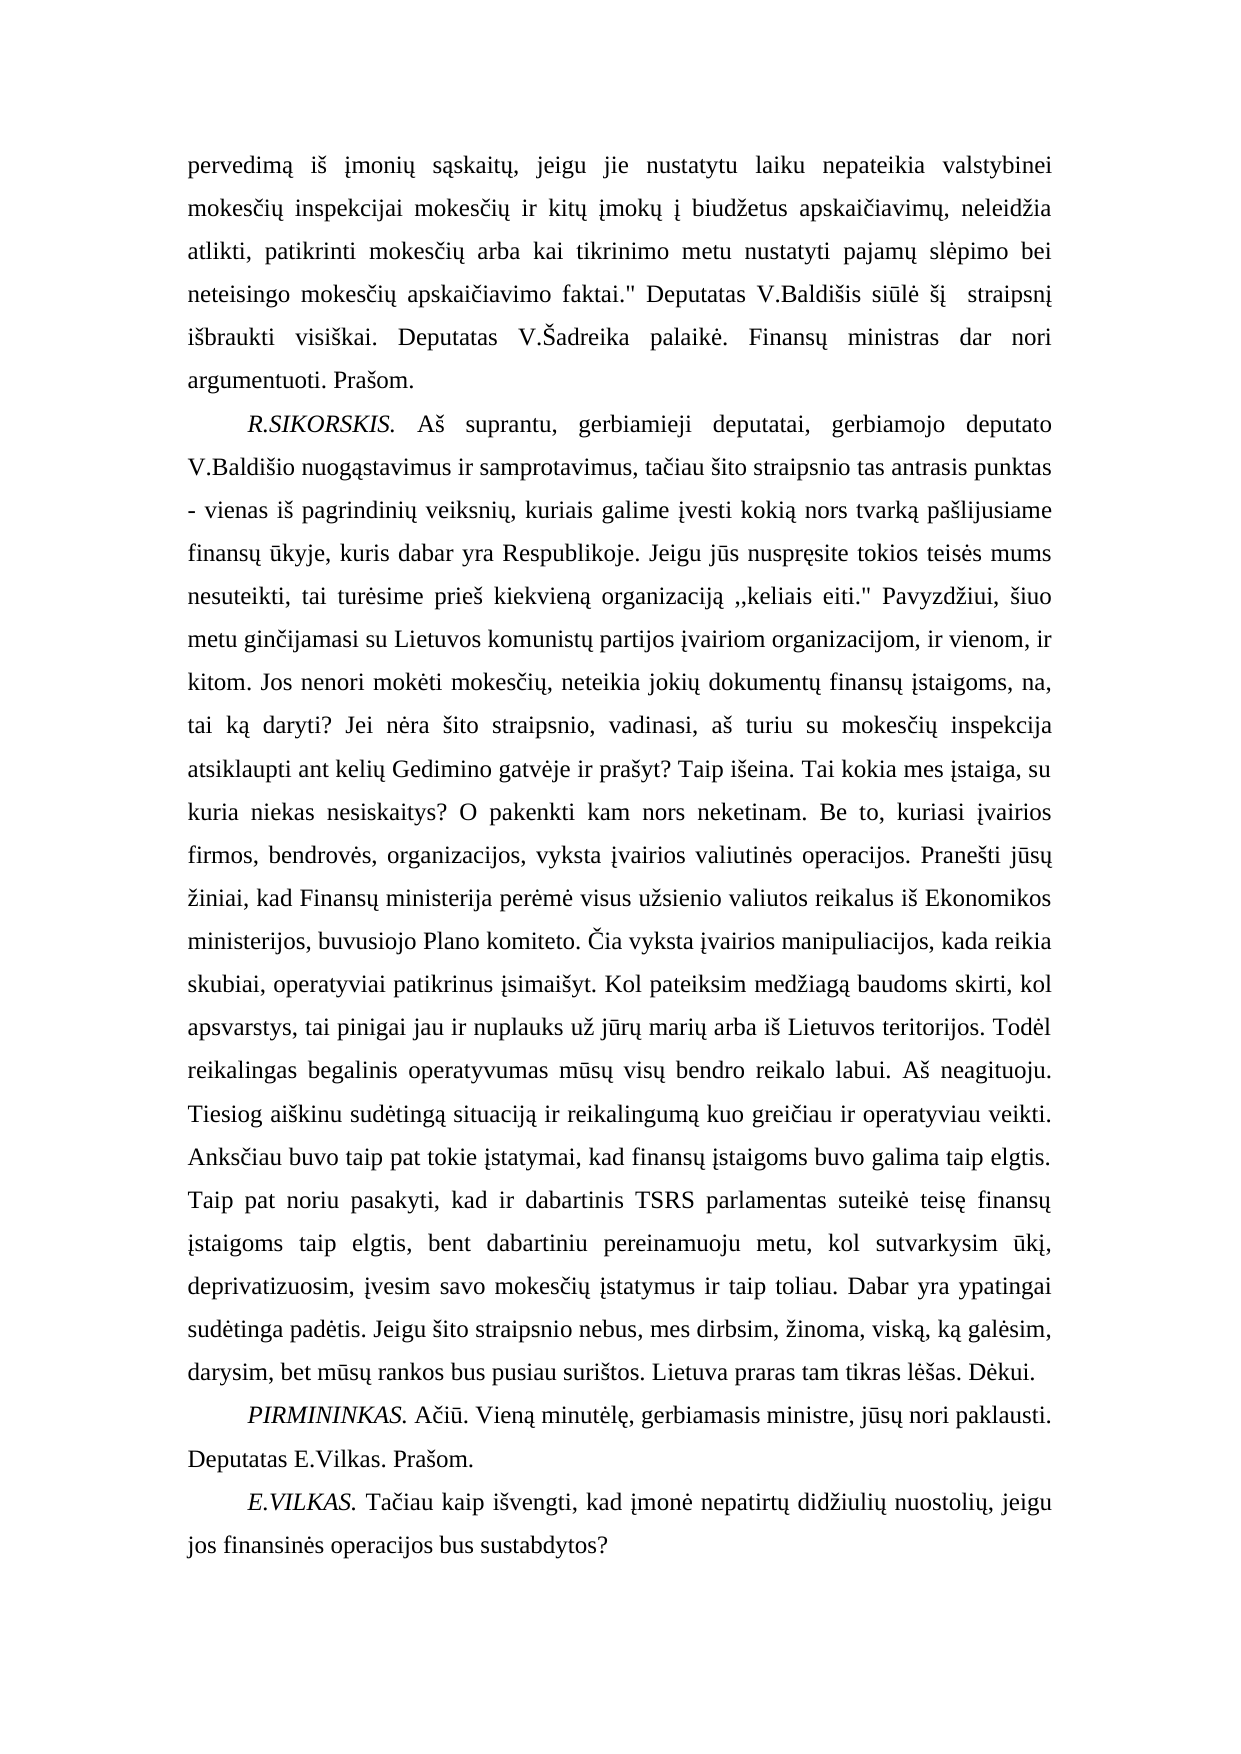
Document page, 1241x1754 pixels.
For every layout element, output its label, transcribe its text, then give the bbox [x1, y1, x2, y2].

text pervedimą iš įmonių sąskaitų, jeigu jie nustatytu laiku nepateikia valstybinei mokesčių inspekcijai mokesčių ir kitų įmokų į biudžetus apskaičiavimų, neleidžia atlikti, patikrinti mokesčių arba kai tikrinimo metu nustatyti pajamų slėpimo bei neteisingo mokesčių apskaičiavimo faktai." Deputatas V.Baldišis siūlė šį straipsnį išbraukti visiškai. Deputatas V.Šadreika palaikė. Finansų ministras dar nori argumentuoti. Prašom. [187, 150, 1053, 394]
text PIRMININKAS. Ačiū. Vieną minutėlę, gerbiamasis ministre, jūsų nori paklausti. Deputatas E.Vilkas. Prašom. [187, 1401, 1053, 1472]
text E.VILKAS. Tačiau kaip išvengti, kad įmonė nepatirtų didžiulių nuostolių, jeigu jos finansinės operacijos bus sustabdytos? [187, 1487, 1053, 1559]
text R.SIKORSKIS. Aš suprantu, gerbiamieji deputatai, gerbiamojo deputato V.Baldišio nuogąstavimus ir samprotavimus, tačiau šito straipsnio tas antrasis punktas - vienas iš pagrindinių veiksnių, kuriais galime įvesti kokią nors tvarką pašlijusiame finansų ūkyje, kuris dabar yra Respublikoje. Jeigu jūs nuspręsite tokios teisės mums nesuteikti, tai turėsime prieš kiekvieną organizaciją ,,keliais eiti." Pavyzdžiui, šiuo metu ginčijamasi su Lietuvos komunistų partijos įvairiom organizacijom, ir vienom, ir kitom. Jos nenori mokėti mokesčių, neteikia jokių dokumentų finansų įstaigoms, na, tai ką daryti? Jei nėra šito straipsnio, vadinasi, aš turiu su mokesčių inspekcija atsiklaupti ant kelių Gedimino gatvėje ir prašyt? Taip išeina. Tai kokia mes įstaiga, su kuria niekas nesiskaitys? O pakenkti kam nors neketinam. Be to, kuriasi įvairios firmos, bendrovės, organizacijos, vyksta įvairios valiutinės operacijos. Pranešti jūsų žiniai, kad Finansų ministerija perėmė visus užsienio valiutos reikalus iš Ekonomikos ministerijos, buvusiojo Plano komiteto. Čia vyksta įvairios manipuliacijos, kada reikia skubiai, operatyviai patikrinus įsimaišyt. Kol pateiksim medžiagą baudoms skirti, kol apsvarstys, tai pinigai jau ir nuplauks už jūrų marių arba iš Lietuvos teritorijos. Todėl reikalingas begalinis operatyvumas mūsų visų bendro reikalo labui. Aš neagituoju. Tiesiog aiškinu sudėtingą situaciją ir reikalingumą kuo greičiau ir operatyviau veikti. Anksčiau buvo taip pat tokie įstatymai, kad finansų įstaigoms buvo galima taip elgtis. Taip pat noriu pasakyti, kad ir dabartinis TSRS parlamentas suteikė teisę finansų įstaigoms taip elgtis, bent dabartiniu pereinamuoju metu, kol sutvarkysim ūkį, deprivatizuosim, įvesim savo mokesčių įstatymus ir taip toliau. Dabar yra ypatingai sudėtinga padėtis. Jeigu šito straipsnio nebus, mes dirbsim, žinoma, viską, ką galėsim, darysim, bet mūsų rankos bus pusiau surištos. Lietuva praras tam tikras lėšas. Dėkui. [187, 409, 1053, 1386]
